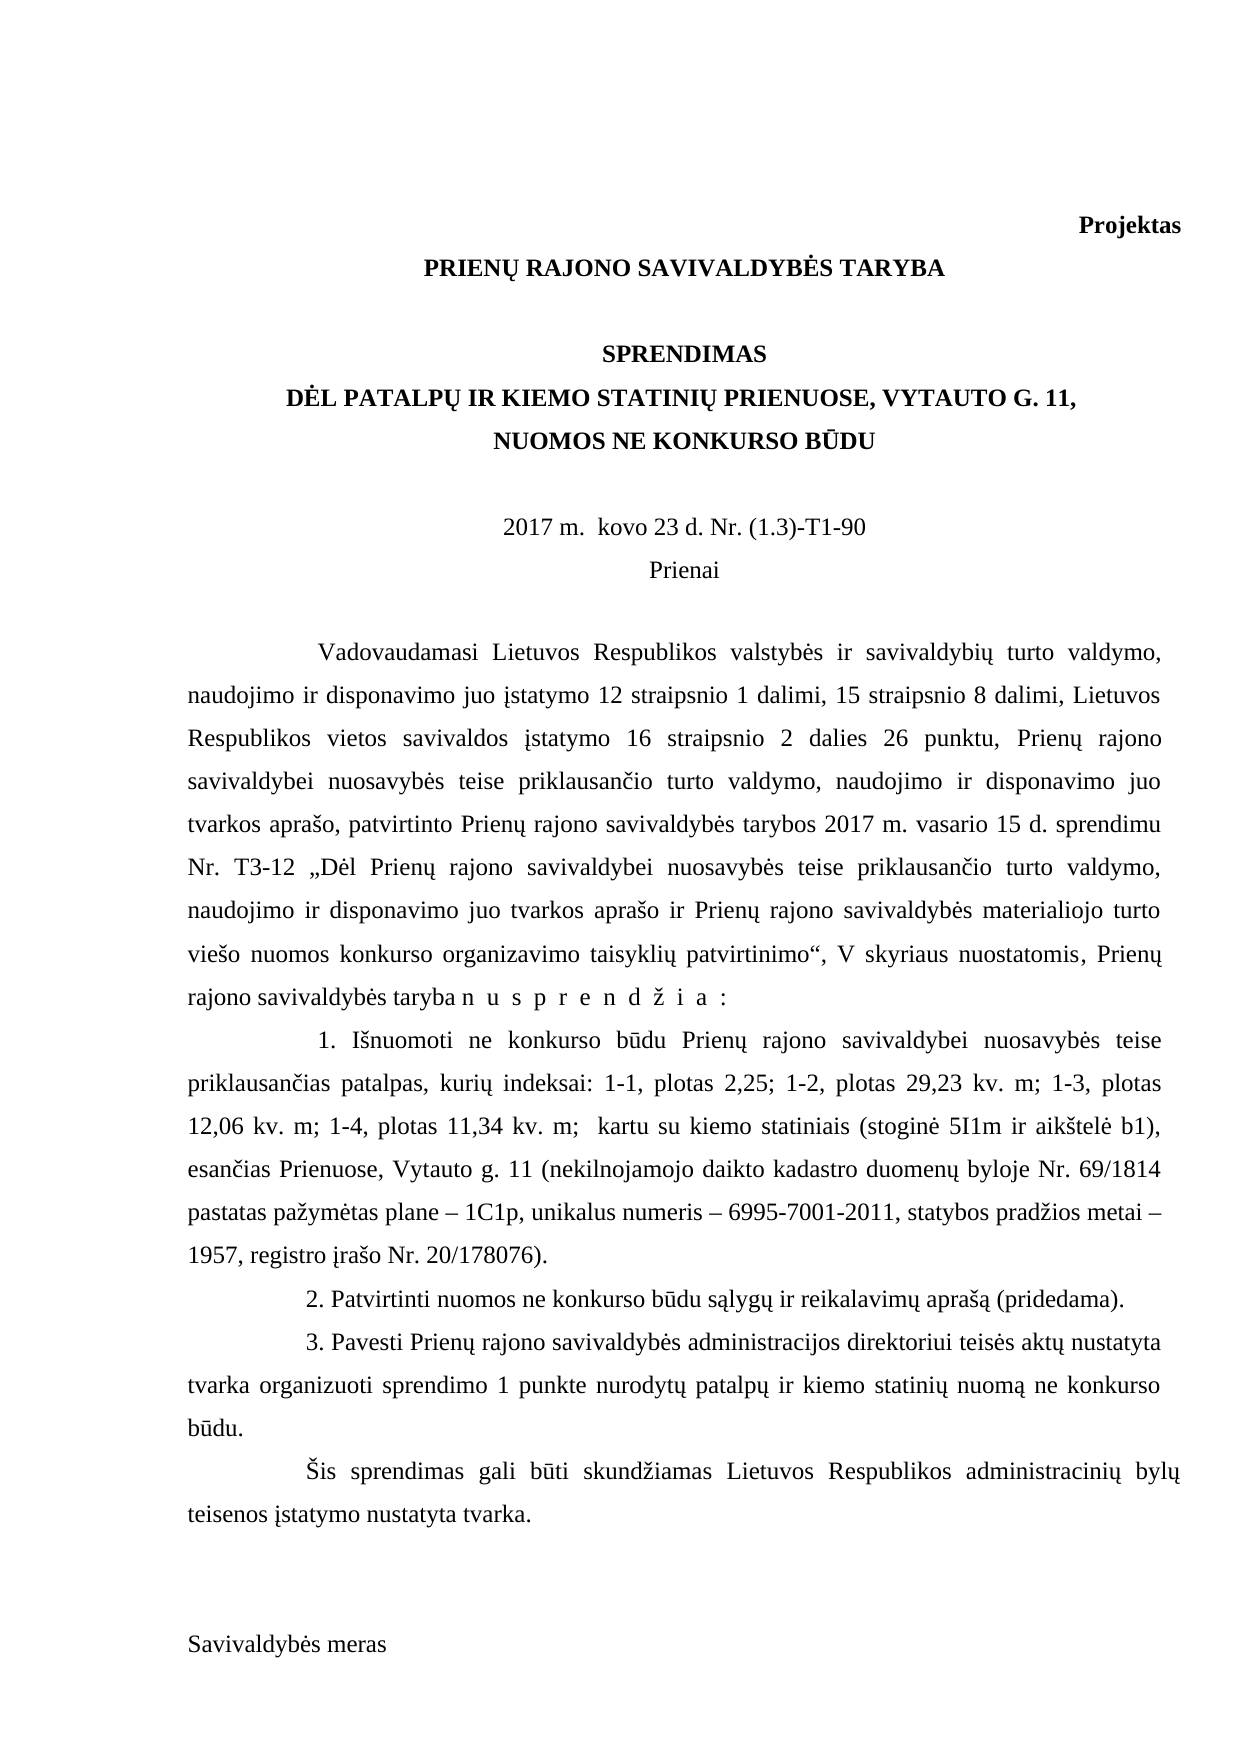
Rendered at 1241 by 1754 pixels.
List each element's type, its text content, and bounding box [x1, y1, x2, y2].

text DĖL Patalpų ir kiemo statinių PRIENUOSE, Vytauto g. 11, [187, 383, 1181, 411]
text SPRENDIMAS [187, 339, 1181, 368]
text Šis sprendimas gali būti skundžiamas Lietuvos Respublikos administracinių bylų teisenos įstatymo nustatyta tvarka. [187, 1456, 1181, 1528]
text Vadovaudamasi Lietuvos Respublikos valstybės ir savivaldybių turto valdymo, naudojimo ir disponavimo juo įstatymo 12 straipsnio 1 dalimi, 15 straipsnio 8 dalimi, Lietuvos Respublikos vietos savivaldos įstatymo 16 straipsnio 2 dalies 26 punktu, Prienų rajono savivaldybei nuosavybės teise priklausančio turto valdymo, naudojimo ir disponavimo juo tvarkos aprašo, patvirtinto Prienų rajono savivaldybės tarybos 2017 m. vasario 15 d. sprendimu Nr. T3-12 „Dėl Prienų rajono savivaldybei nuosavybės teise priklausančio turto valdymo, naudojimo ir disponavimo juo tvarkos aprašo ir Prienų rajono savivaldybės materialiojo turto viešo nuomos konkurso organizavimo taisyklių patvirtinimo“, V skyriaus nuostatomis, Prienų rajono savivaldybės taryba nusprendžia: [187, 637, 1162, 1011]
text Projektas [187, 210, 1181, 239]
text Prienai [187, 555, 1181, 584]
text Savivaldybės meras [187, 1629, 1181, 1657]
text PRIENŲ RAJONO savivaldybės TARYBA [187, 253, 1181, 282]
text 1. Išnuomoti ne konkurso būdu Prienų rajono savivaldybei nuosavybės teise priklausančias patalpas, kurių indeksai: 1-1, plotas 2,25; 1-2, plotas 29,23 kv. m; 1-3, plotas 12,06 kv. m; 1-4, plotas 11,34 kv. m; kartu su kiemo statiniais (stoginė 5I1m ir aikštelė b1), esančias Prienuose, Vytauto g. 11 (nekilnojamojo daikto kadastro duomenų byloje Nr. 69/1814 pastatas pažymėtas plane – 1C1p, unikalus numeris – 6995-7001-2011, statybos pradžios metai – 1957, registro įrašo Nr. 20/178076). [187, 1025, 1162, 1269]
text 2017 m. kovo 23 d. Nr. (1.3)-T1-90 [187, 512, 1181, 541]
text 2. Patvirtinti nuomos ne konkurso būdu sąlygų ir reikalavimų aprašą (pridedama). [187, 1284, 1181, 1312]
text NUOMOS NE KONKURSO BŪDU [187, 426, 1181, 454]
text 3. Pavesti Prienų rajono savivaldybės administracijos direktoriui teisės aktų nustatyta tvarka organizuoti sprendimo 1 punkte nurodytų patalpų ir kiemo statinių nuomą ne konkurso būdu. [187, 1327, 1162, 1442]
